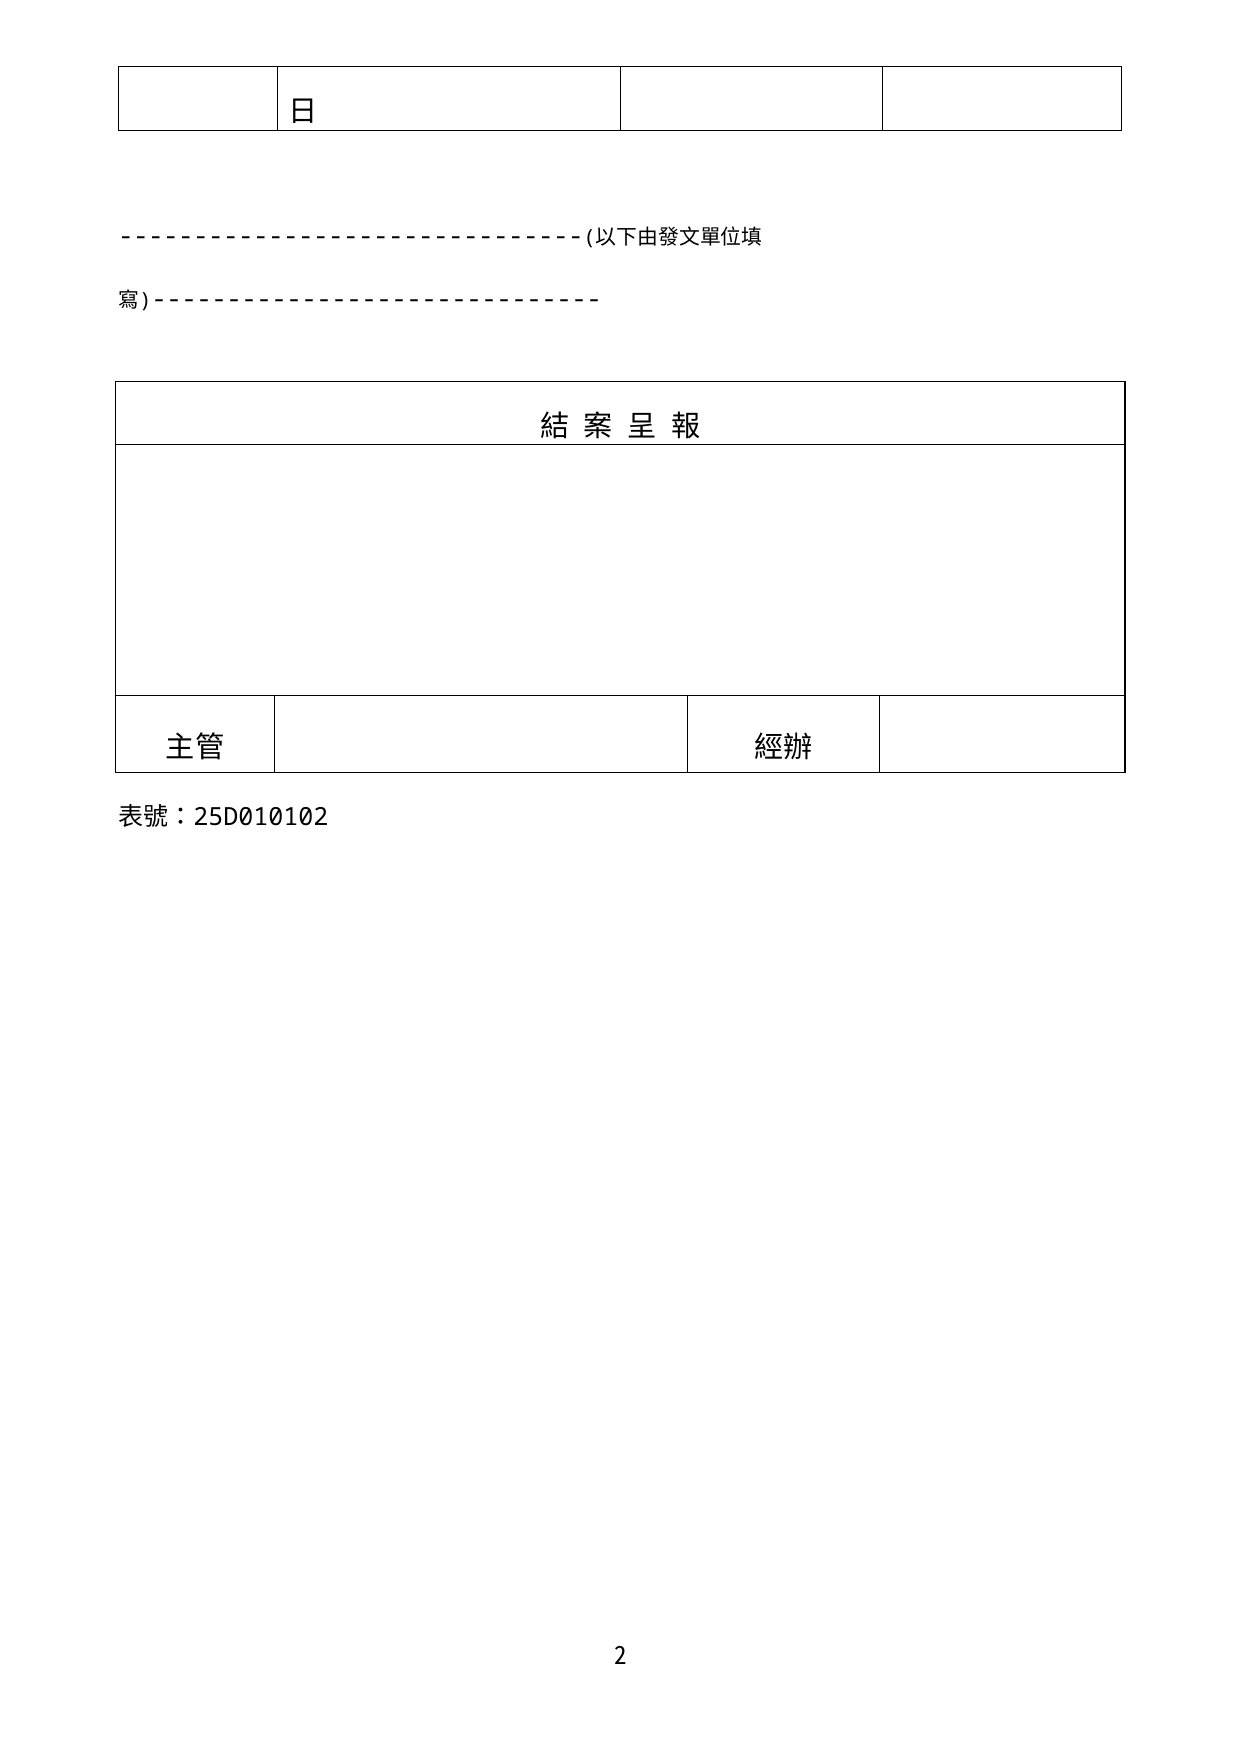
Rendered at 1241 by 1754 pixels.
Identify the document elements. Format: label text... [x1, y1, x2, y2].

table_cell 日 [278, 67, 620, 130]
table_cell 經辦 [688, 696, 879, 772]
table_cell [621, 67, 882, 130]
table_cell 主管 [116, 696, 274, 772]
table_cell [880, 696, 1124, 772]
table_cell [275, 696, 687, 772]
text -------------------------------(以下由發文單位填寫)------------------------------ [118, 193, 1122, 318]
table_cell [119, 67, 277, 130]
table_cell [883, 67, 1121, 130]
table_cell [116, 445, 1124, 695]
table_header 結 案 呈 報 [116, 382, 1124, 444]
text 表號：25D010102 [118, 773, 1122, 835]
